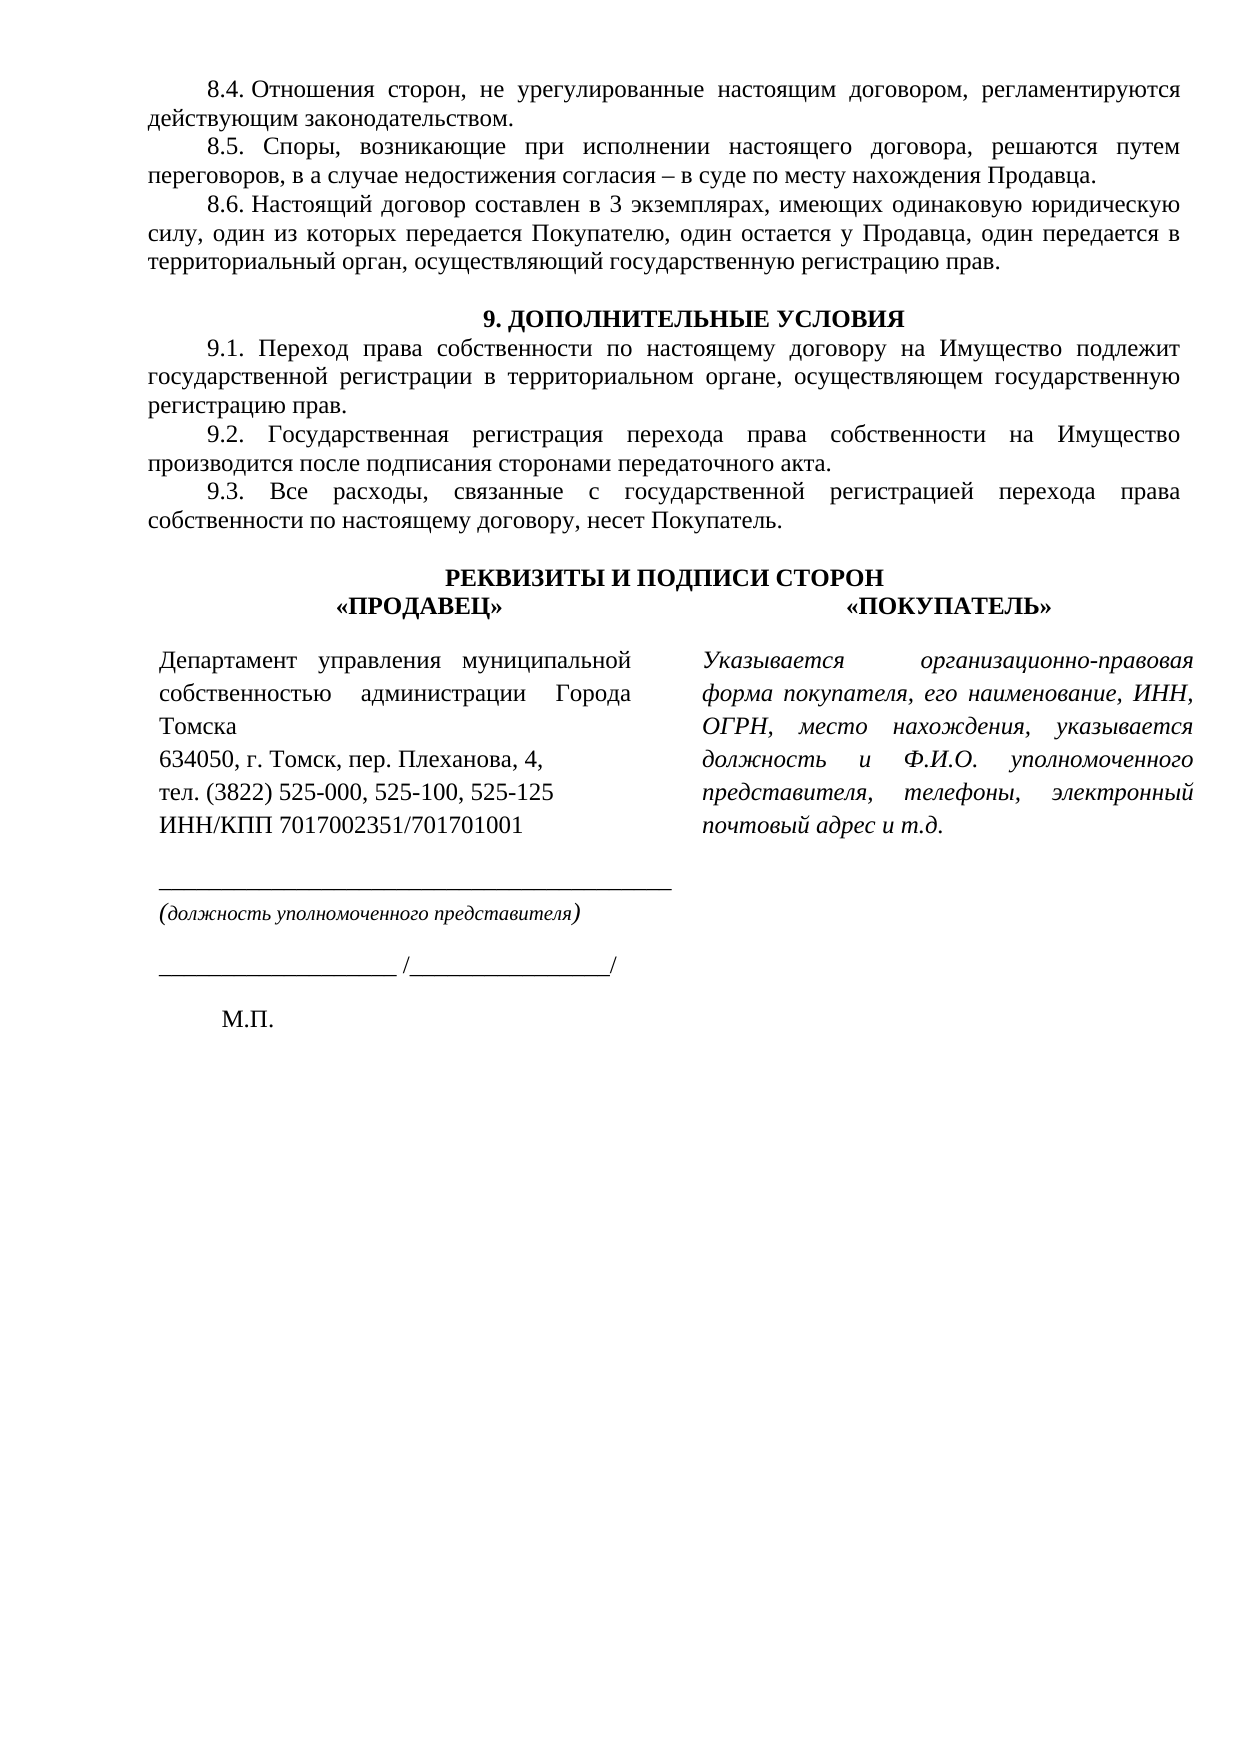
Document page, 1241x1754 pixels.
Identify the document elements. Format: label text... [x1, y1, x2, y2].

text 9.1. Переход права собственности по настоящему договору на Имущество подлежит государственной регистрации в территориальном органе, осуществляющем государственную регистрацию прав. [148, 333, 1181, 419]
text 8.6. Настоящий договор составлен в 3 экземплярах, имеющих одинаковую юридическую силу, один из которых передается Покупателю, один остается у Продавца, один передается в территориальный орган, осуществляющий государственную регистрацию прав. [148, 189, 1181, 275]
text 8.5. Споры, возникающие при исполнении настоящего договора, решаются путем переговоров, в а случае недостижения согласия – в суде по месту нахождения Продавца. [148, 131, 1181, 189]
text 9. ДОПОЛНИТЕЛЬНЫЕ УСЛОВИЯ [148, 304, 1181, 333]
table_cell Указывается организационно-правовая форма покупателя, его наименование, ИНН, ОГРН, место нахождения, указывается должность и Ф.И.О. уполномоченного представителя, телефоны, электронный почтовый адрес и т.д. [691, 645, 1207, 864]
table_header «ПОКУПАТЕЛЬ» [691, 591, 1207, 645]
text 9.2. Государственная регистрация перехода права собственности на Имущество производится после подписания сторонами передаточного акта. [148, 419, 1181, 476]
table_cell [691, 864, 1207, 1058]
text 8.4. Отношения сторон, не урегулированные настоящим договором, регламентируются действующим законодательством. [148, 74, 1181, 131]
text РЕКВИЗИТЫ И ПОДПИСИ СТОРОН [148, 563, 1181, 591]
table_cell _________________________________________(должность уполномоченного представителя) ___________________ /________________/ М.П. [148, 864, 691, 1058]
table_header «ПРОДАВЕЦ» [148, 591, 691, 645]
text 9.3. Все расходы, связанные с государственной регистрацией перехода права собственности по настоящему договору, несет Покупатель. [148, 476, 1181, 534]
table_cell Департамент управления муниципальной собственностью администрации Города Томска 634050, г. Томск, пер. Плеханова, 4, тел. (3822) 525-000, 525-100, 525-125 ИНН/КПП 7017002351/701701001 [148, 645, 691, 864]
